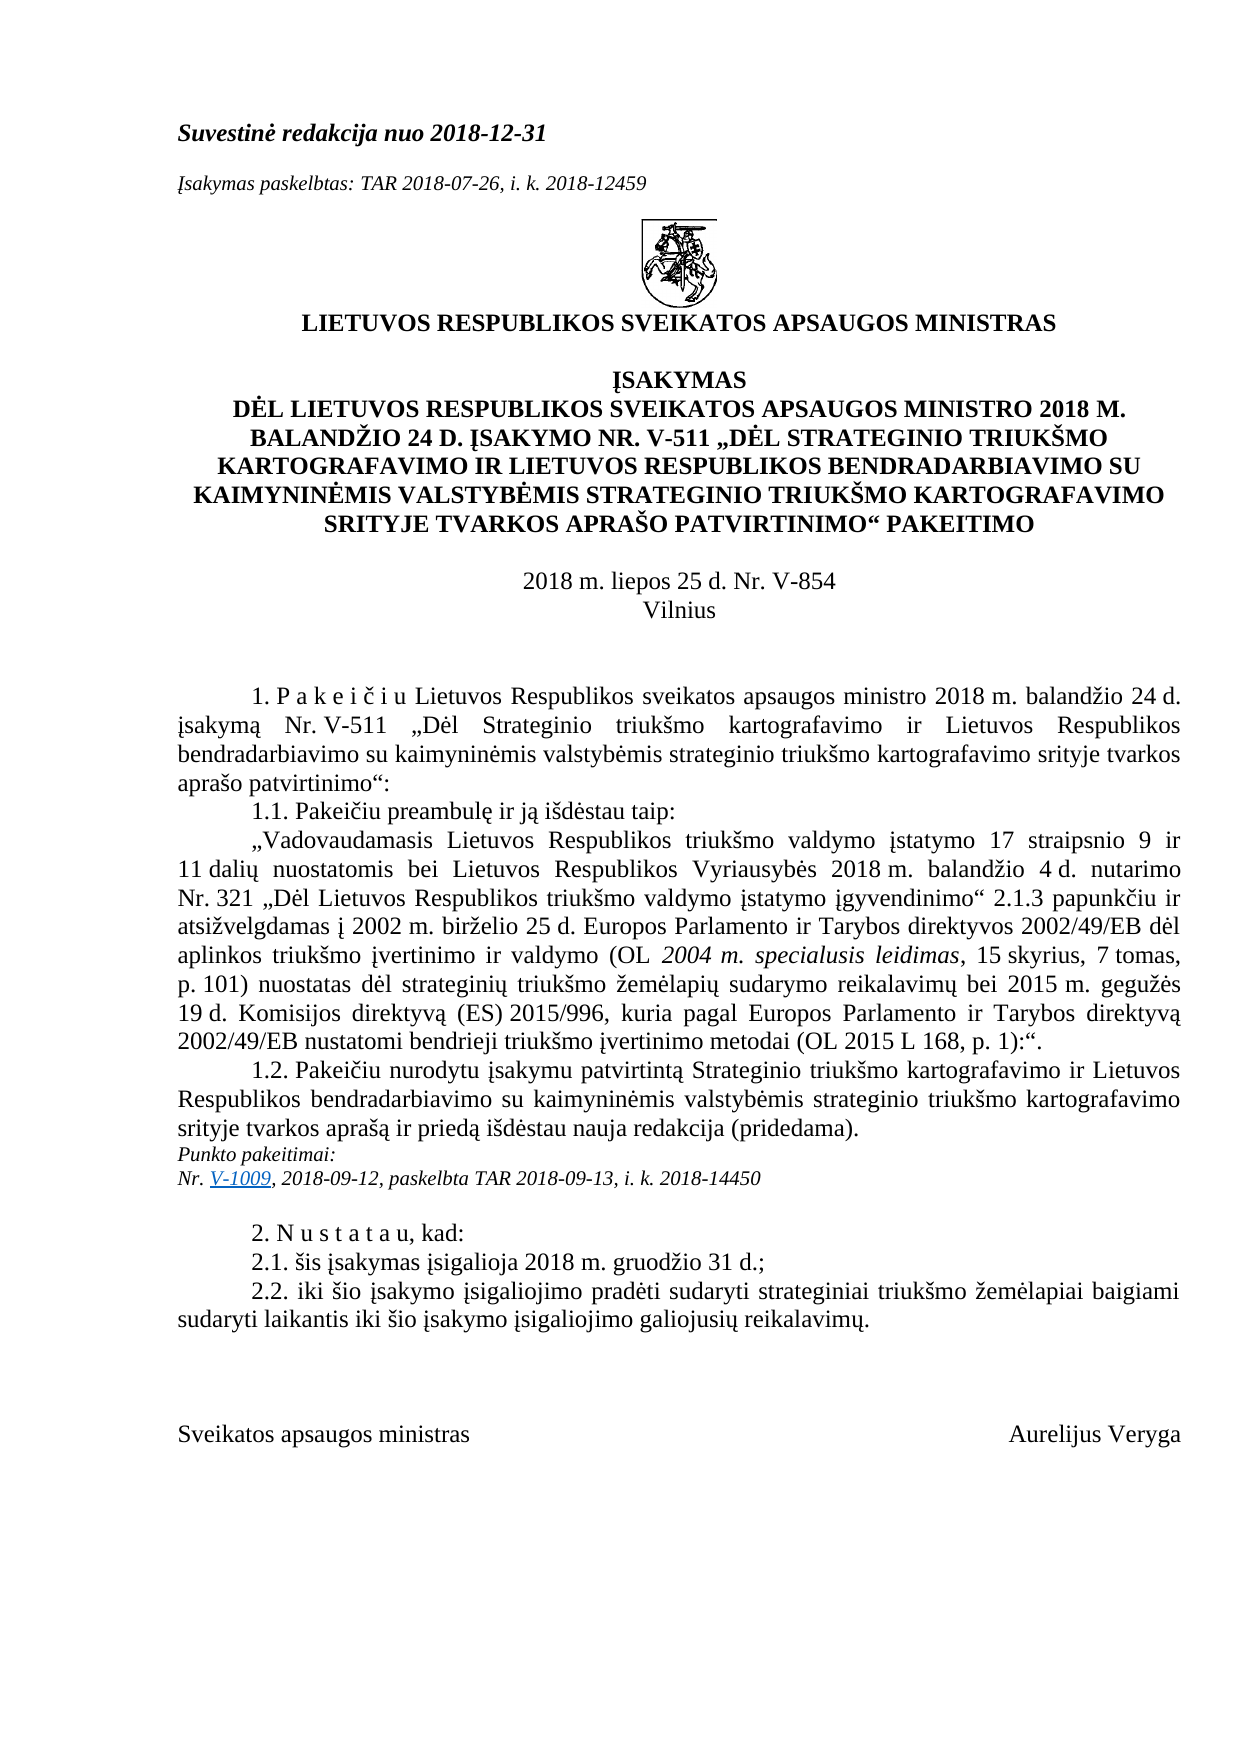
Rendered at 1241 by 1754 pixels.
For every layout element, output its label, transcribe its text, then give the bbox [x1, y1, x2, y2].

text 1.2. Pakeičiu nurodytu įsakymu patvirtintą Strateginio triukšmo kartografavimo ir Lietuvos Respublikos bendradarbiavimo su kaimyninėmis valstybėmis strateginio triukšmo kartografavimo srityje tvarkos aprašą ir priedą išdėstau nauja redakcija (pridedama). [177, 1055, 1181, 1141]
text Suvestinė redakcija nuo 2018-12-31 [177, 118, 1181, 147]
text ĮSAKYMAS [177, 365, 1181, 394]
text 2018 m. liepos 25 d. Nr. V-854 [177, 566, 1181, 595]
text Vilnius [177, 595, 1181, 624]
text 2.2. iki šio įsakymo įsigaliojimo pradėti sudaryti strateginiai triukšmo žemėlapiai baigiami sudaryti laikantis iki šio įsakymo įsigaliojimo galiojusių reikalavimų. [177, 1276, 1181, 1333]
text 2.1. šis įsakymas įsigalioja 2018 m. gruodžio 31 d.; [177, 1247, 1181, 1276]
text „Vadovaudamasis Lietuvos Respublikos triukšmo valdymo įstatymo 17 straipsnio 9 ir 11 dalių nuostatomis bei Lietuvos Respublikos Vyriausybės 2018 m. balandžio 4 d. nutarimo Nr. 321 „Dėl Lietuvos Respublikos triukšmo valdymo įstatymo įgyvendinimo“ 2.1.3 papunkčiu ir atsižvelgdamas į 2002 m. birželio 25 d. Europos Parlamento ir Tarybos direktyvos 2002/49/EB dėl aplinkos triukšmo įvertinimo ir valdymo (OL 2004 m. specialusis leidimas, 15 skyrius, 7 tomas, p. 101) nuostatas dėl strateginių triukšmo žemėlapių sudarymo reikalavimų bei 2015 m. gegužės 19 d. Komisijos direktyvą (ES) 2015/996, kuria pagal Europos Parlamento ir Tarybos direktyvą 2002/49/EB nustatomi bendrieji triukšmo įvertinimo metodai (OL 2015 L 168, p. 1):“. [177, 825, 1181, 1055]
text Sveikatos apsaugos ministras Aurelijus Veryga [177, 1419, 1181, 1448]
text Punkto pakeitimai: [177, 1141, 1181, 1166]
text LIETUVOS RESPUBLIKOS SVEIKATOS APSAUGOS MINISTRAS [177, 308, 1181, 336]
text 1. P a k e i č i u Lietuvos Respublikos sveikatos apsaugos ministro 2018 m. balandžio 24 d. įsakymą Nr. V-511 „Dėl Strateginio triukšmo kartografavimo ir Lietuvos Respublikos bendradarbiavimo su kaimyninėmis valstybėmis strateginio triukšmo kartografavimo srityje tvarkos aprašo patvirtinimo“: [177, 681, 1181, 796]
text Įsakymas paskelbtas: TAR 2018-07-26, i. k. 2018-12459 [177, 171, 1181, 195]
text 2. N u s t a t a u, kad: [177, 1218, 1181, 1247]
text Nr. V-1009, 2018-09-12, paskelbta TAR 2018-09-13, i. k. 2018-14450 [177, 1166, 1181, 1189]
text DĖL LIETUVOS RESPUBLIKOS SVEIKATOS APSAUGOS MINISTRO 2018 M. BALANDŽIO 24 D. ĮSAKYMO NR. V-511 „DĖL STRATEGINIO TRIUKŠMO KARTOGRAFAVIMO IR LIETUVOS RESPUBLIKOS BENDRADARBIAVIMO SU KAIMYNINĖMIS VALSTYBĖMIS STRATEGINIO TRIUKŠMO KARTOGRAFAVIMO SRITYJE TVARKOS APRAŠO PATVIRTINIMO“ PAKEITIMO [177, 394, 1181, 538]
text 1.1. Pakeičiu preambulę ir ją išdėstau taip: [177, 796, 1181, 825]
